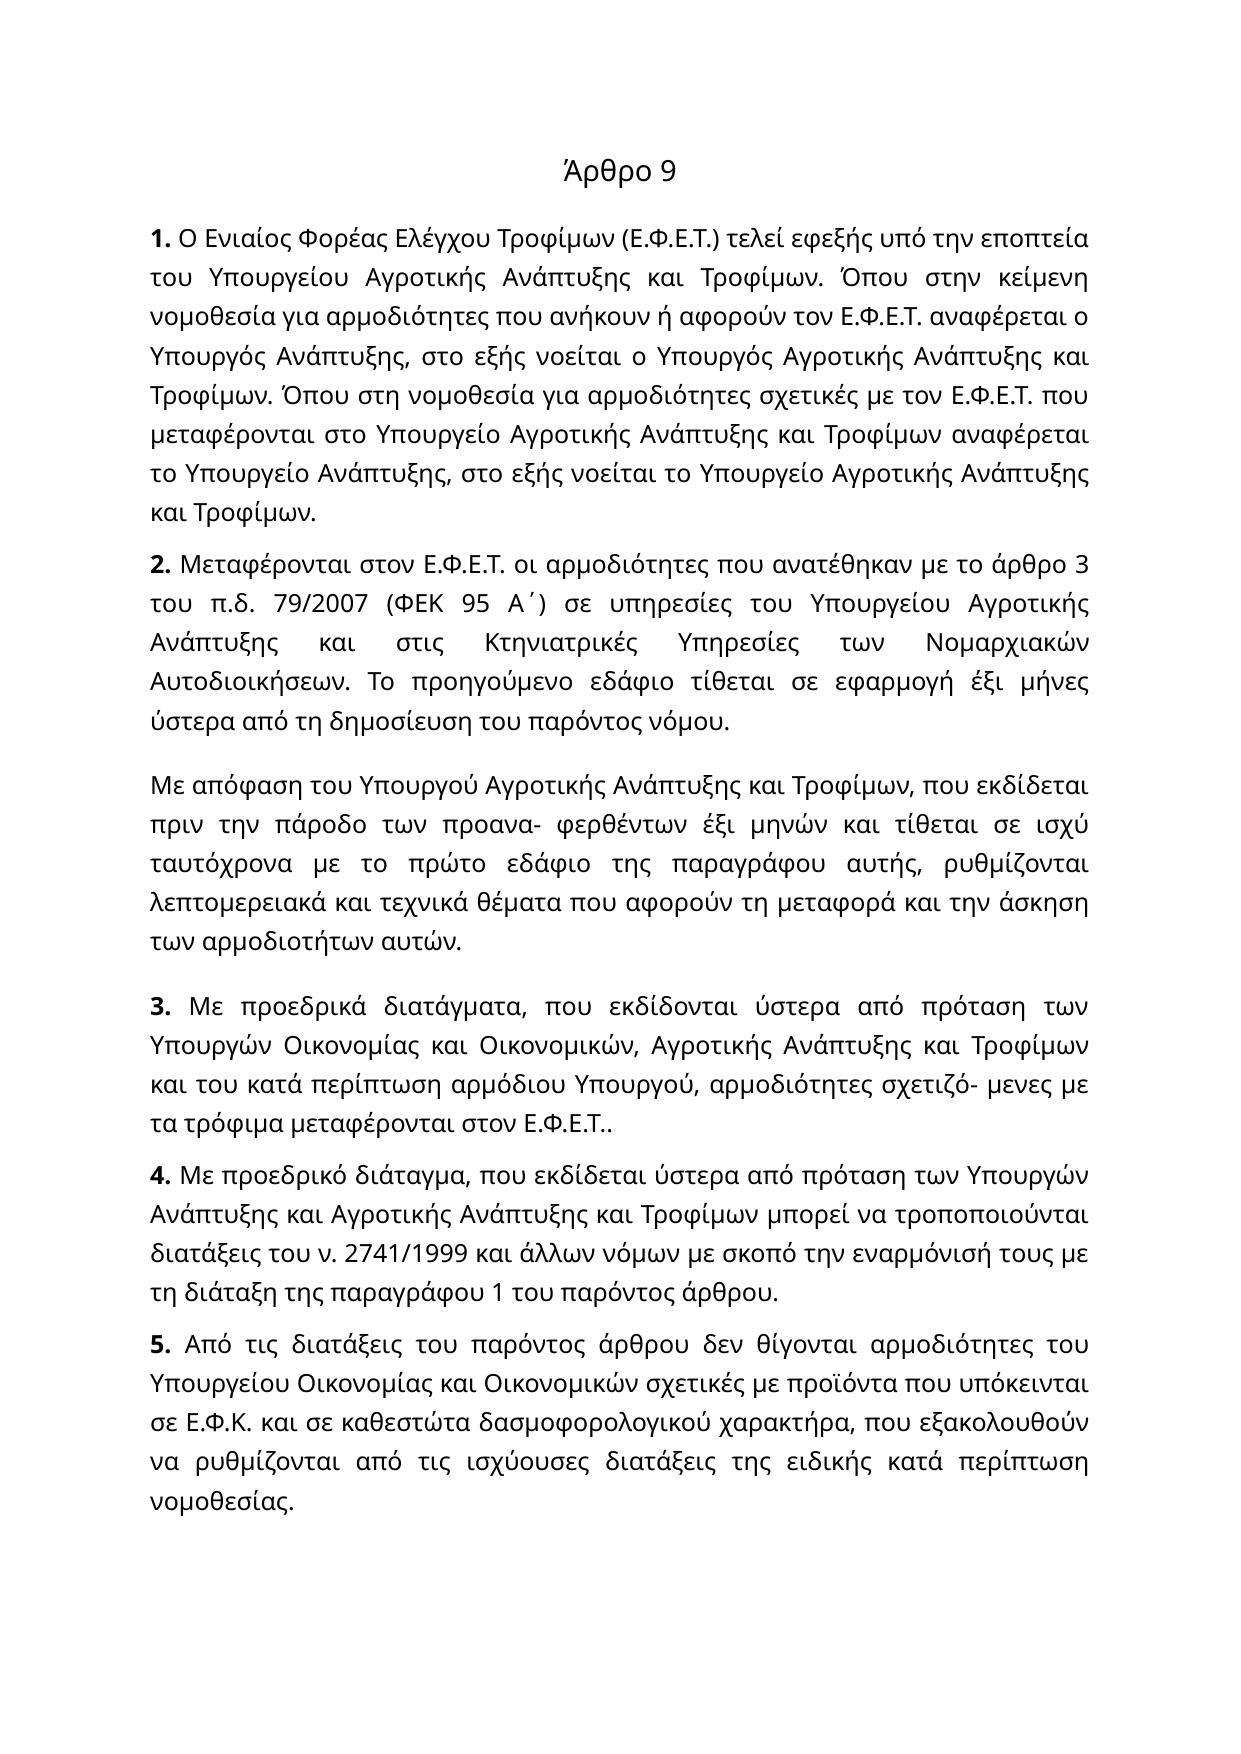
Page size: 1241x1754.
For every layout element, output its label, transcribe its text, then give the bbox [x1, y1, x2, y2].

subtitle Άρθρο 9 [150, 150, 1090, 190]
text 4. Με προεδρικό διάταγμα, που εκδίδεται ύστερα από πρόταση των Υπουργών Ανάπτυξης και Αγροτικής Ανάπτυξης και Τροφίμων μπορεί να τροποποιούνται διατάξεις του ν. 2741/1999 και άλλων νόμων με σκοπό την εναρμόνισή τους με τη διάταξη της παραγράφου 1 του παρόντος άρθρου. [150, 1157, 1090, 1309]
text 5. Από τις διατάξεις του παρόντος άρθρου δεν θίγονται αρμοδιότητες του Υπουργείου Οικονομίας και Οικονομικών σχετικές με προϊόντα που υπόκεινται σε Ε.Φ.Κ. και σε καθεστώτα δασμοφορολογικού χαρακτήρα, που εξακολουθούν να ρυθμίζονται από τις ισχύουσες διατάξεις της ειδικής κατά περίπτωση νομοθεσίας. [150, 1326, 1090, 1517]
text 3. Με προεδρικά διατάγματα, που εκδίδονται ύστερα από πρόταση των Υπουργών Οικονομίας και Οικονομικών, Αγροτικής Ανάπτυξης και Τροφίμων και του κατά περίπτωση αρμόδιου Υπουργού, αρμοδιότητες σχετιζό- μενες με τα τρόφιμα μεταφέρονται στον Ε.Φ.Ε.Τ.. [150, 988, 1090, 1140]
text Με απόφαση του Υπουργού Αγροτικής Ανάπτυξης και Τροφίμων, που εκδίδεται πριν την πάροδο των προανα- φερθέντων έξι μηνών και τίθεται σε ισχύ ταυτόχρονα με το πρώτο εδάφιο της παραγράφου αυτής, ρυθμίζονται λεπτομερειακά και τεχνικά θέματα που αφορούν τη μεταφορά και την άσκηση των αρμοδιοτήτων αυτών. [150, 767, 1090, 958]
text 2. Μεταφέρονται στον Ε.Φ.Ε.Τ. οι αρμοδιότητες που ανατέθηκαν με το άρθρο 3 του π.δ. 79/2007 (ΦΕΚ 95 Α΄) σε υπηρεσίες του Υπουργείου Αγροτικής Ανάπτυξης και στις Κτηνιατρικές Υπηρεσίες των Νομαρχιακών Αυτοδιοικήσεων. Το προηγούμενο εδάφιο τίθεται σε εφαρμογή έξι μήνες ύστερα από τη δημοσίευση του παρόντος νόμου. [150, 546, 1090, 737]
text 1. Ο Ενιαίος Φορέας Ελέγχου Τροφίμων (Ε.Φ.Ε.Τ.) τελεί εφεξής υπό την εποπτεία του Υπουργείου Αγροτικής Ανάπτυξης και Τροφίμων. Όπου στην κείμενη νομοθεσία για αρμοδιότητες που ανήκουν ή αφορούν τον Ε.Φ.Ε.Τ. αναφέρεται ο Υπουργός Ανάπτυξης, στο εξής νοείται ο Υπουργός Αγροτικής Ανάπτυξης και Τροφίμων. Όπου στη νομοθεσία για αρμοδιότητες σχετικές με τον Ε.Φ.Ε.Τ. που μεταφέρονται στο Υπουργείο Αγροτικής Ανάπτυξης και Τροφίμων αναφέρεται το Υπουργείο Ανάπτυξης, στο εξής νοείται το Υπουργείο Αγροτικής Ανάπτυξης και Τροφίμων. [150, 221, 1090, 529]
